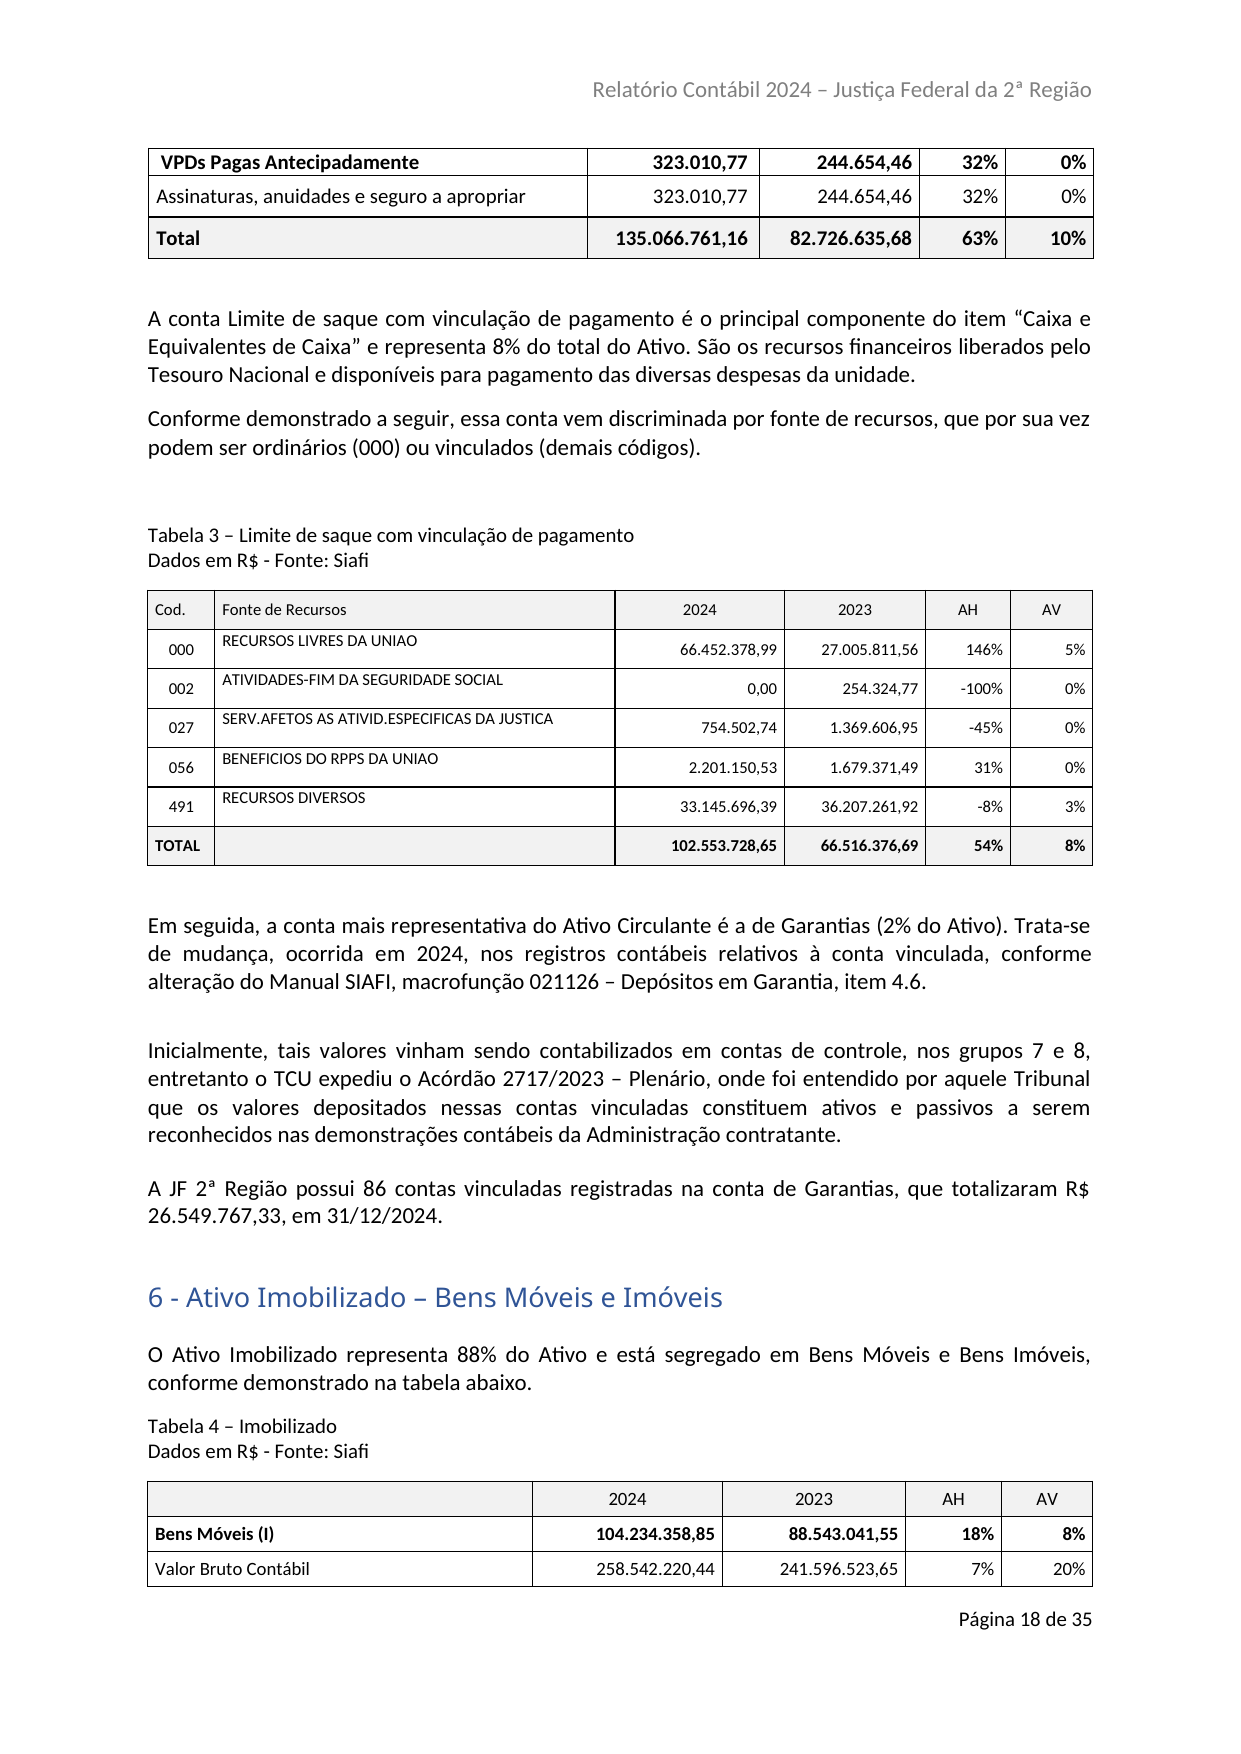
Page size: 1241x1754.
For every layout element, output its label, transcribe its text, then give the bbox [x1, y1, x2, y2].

table_header 2023 [723, 1482, 905, 1516]
table_cell 0,00 [616, 669, 784, 708]
table_cell 18% [906, 1517, 1001, 1551]
table_cell 27.005.811,56 [785, 630, 925, 668]
table_cell 88.543.041,55 [723, 1517, 905, 1551]
table_cell Valor Bruto Contábil [148, 1552, 532, 1586]
table_header 2023 [785, 591, 925, 629]
table_header AV [1011, 591, 1092, 629]
table_cell -8% [926, 788, 1010, 826]
table_cell 20% [1002, 1552, 1092, 1586]
table_cell RECURSOS DIVERSOS [215, 788, 614, 826]
table_cell 8% [1002, 1517, 1092, 1551]
table_cell -100% [926, 669, 1010, 708]
table_cell RECURSOS LIVRES DA UNIAO [215, 630, 614, 668]
table_cell 104.234.358,85 [533, 1517, 722, 1551]
text Em seguida, a conta mais representativa do Ativo Circulante é a de Garantias (2% do Ativo). Trata-se de mudança, ocorrida em 2024, nos registros contábeis relativos à conta vinculada, conforme alteração do Manual SIAFI, macrofunção 021126 – Depósitos em Garantia, item 4.6. [148, 911, 1092, 995]
table_cell 36.207.261,92 [785, 788, 925, 826]
table_cell 0% [1011, 709, 1092, 747]
table_cell 491 [148, 788, 214, 826]
table_cell 0% [1011, 748, 1092, 786]
table_cell 3% [1011, 788, 1092, 826]
text Dados em R$ - Fonte: Siafi [148, 547, 1092, 573]
text O Ativo Imobilizado representa 88% do Ativo e está segregado em Bens Móveis e Bens Imóveis, conforme demonstrado na tabela abaixo. [148, 1340, 1092, 1396]
table_cell 66.452.378,99 [616, 630, 784, 668]
text A JF 2ª Região possui 86 contas vinculadas registradas na conta de Garantias, que totalizaram R$ 26.549.767,33, em 31/12/2024. [148, 1174, 1092, 1230]
table_cell 8% [1011, 827, 1092, 865]
table_cell 323.010,77 [588, 149, 759, 175]
table_cell 32% [920, 149, 1005, 175]
subtitle 6 - Ativo Imobilizado – Bens Móveis e Imóveis [148, 1278, 1092, 1315]
table_cell -45% [926, 709, 1010, 747]
table_cell 135.066.761,16 [588, 218, 759, 258]
table_cell 000 [148, 630, 214, 668]
table_cell 241.596.523,65 [723, 1552, 905, 1586]
table_cell 002 [148, 669, 214, 708]
table_header Fonte de Recursos [215, 591, 614, 629]
table_cell 027 [148, 709, 214, 747]
table_header 2024 [616, 591, 784, 629]
table_header Cod. [148, 591, 214, 629]
table_cell 0% [1006, 149, 1093, 175]
text Tabela 4 – Imobilizado [148, 1413, 1092, 1438]
table_header AH [906, 1482, 1001, 1516]
table_cell ATIVIDADES-FIM DA SEGURIDADE SOCIAL [215, 669, 614, 708]
table_header AH [926, 591, 1010, 629]
table_cell Bens Móveis (I) [148, 1517, 532, 1551]
table_cell 0% [1006, 176, 1093, 216]
table_cell 323.010,77 [588, 176, 759, 216]
table_cell 244.654,46 [760, 176, 919, 216]
table_cell 244.654,46 [760, 149, 919, 175]
text Dados em R$ - Fonte: Siafi [148, 1438, 1092, 1464]
table_cell 63% [920, 218, 1005, 258]
table_cell 254.324,77 [785, 669, 925, 708]
text A conta Limite de saque com vinculação de pagamento é o principal componente do item “Caixa e Equivalentes de Caixa” e representa 8% do total do Ativo. São os recursos financeiros liberados pelo Tesouro Nacional e disponíveis para pagamento das diversas despesas da unidade. [148, 304, 1092, 388]
table_cell 32% [920, 176, 1005, 216]
table_cell 31% [926, 748, 1010, 786]
table_cell TOTAL [148, 827, 214, 865]
table_cell SERV.AFETOS AS ATIVID.ESPECIFICAS DA JUSTICA [215, 709, 614, 747]
table_cell 54% [926, 827, 1010, 865]
table_cell 1.369.606,95 [785, 709, 925, 747]
table_header 2024 [533, 1482, 722, 1516]
table_cell 102.553.728,65 [616, 827, 784, 865]
table_cell 10% [1006, 218, 1093, 258]
table_cell 82.726.635,68 [760, 218, 919, 258]
table_cell 056 [148, 748, 214, 786]
text Inicialmente, tais valores vinham sendo contabilizados em contas de controle, nos grupos 7 e 8, entretanto o TCU expediu o Acórdão 2717/2023 – Plenário, onde foi entendido por aquele Tribunal que os valores depositados nessas contas vinculadas constituem ativos e passivos a serem reconhecidos nas demonstrações contábeis da Administração contratante. [148, 1037, 1092, 1149]
table_cell Total [149, 218, 587, 258]
text Conforme demonstrado a seguir, essa conta vem discriminada por fonte de recursos, que por sua vez podem ser ordinários (000) ou vinculados (demais códigos). [148, 404, 1092, 461]
table_cell 7% [906, 1552, 1001, 1586]
table_cell 258.542.220,44 [533, 1552, 722, 1586]
table_cell [215, 827, 614, 865]
table_header AV [1002, 1482, 1092, 1516]
table_cell 5% [1011, 630, 1092, 668]
table_cell Assinaturas, anuidades e seguro a apropriar [149, 176, 587, 216]
table_cell 754.502,74 [616, 709, 784, 747]
table_cell 33.145.696,39 [616, 788, 784, 826]
table_cell BENEFICIOS DO RPPS DA UNIAO [215, 748, 614, 786]
table_cell 66.516.376,69 [785, 827, 925, 865]
table_header [148, 1482, 532, 1516]
table_cell VPDs Pagas Antecipadamente [149, 149, 587, 175]
table_cell 2.201.150,53 [616, 748, 784, 786]
text Tabela 3 – Limite de saque com vinculação de pagamento [148, 522, 1092, 547]
table_cell 1.679.371,49 [785, 748, 925, 786]
table_cell 0% [1011, 669, 1092, 708]
table_cell 146% [926, 630, 1010, 668]
